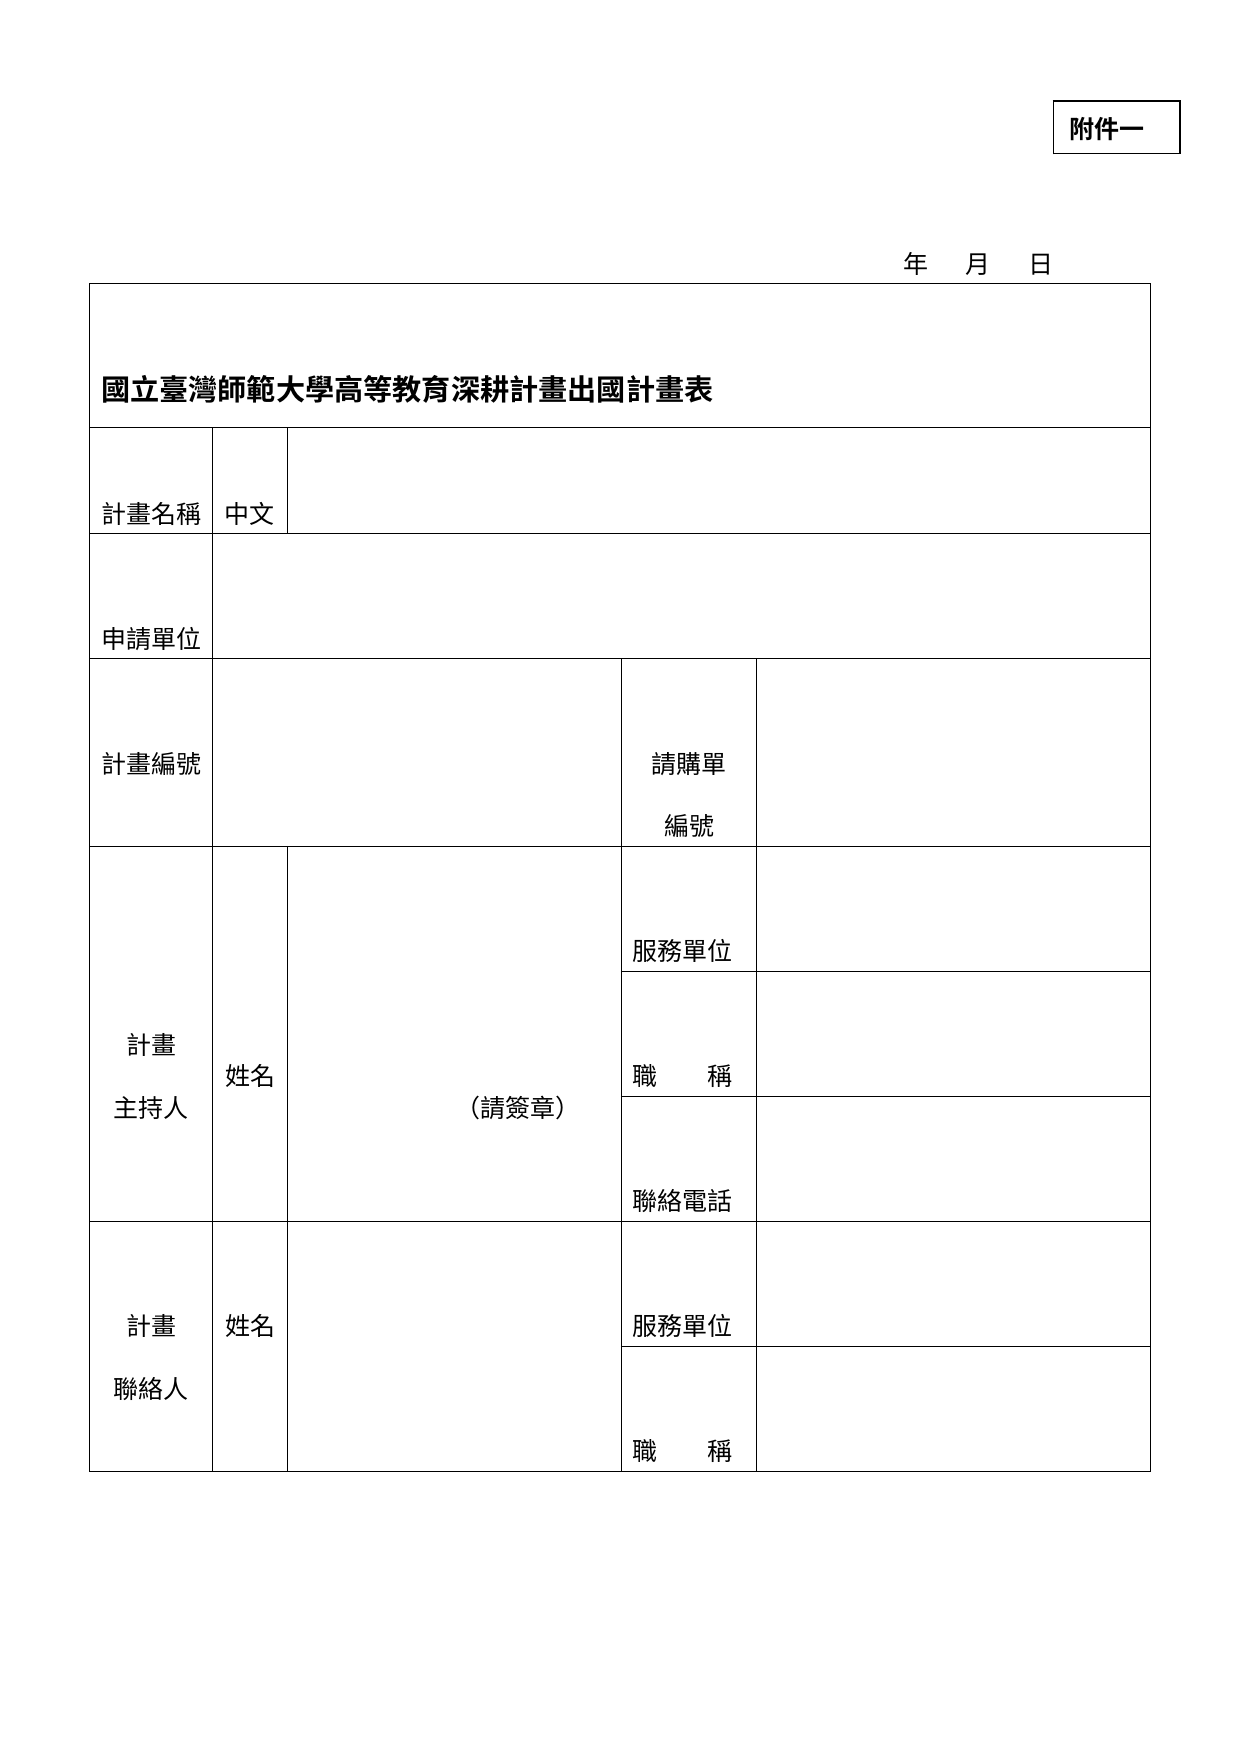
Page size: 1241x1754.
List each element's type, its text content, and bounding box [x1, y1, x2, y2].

table_cell 職 稱 [622, 1347, 756, 1471]
table_cell [757, 1347, 1150, 1471]
table_cell （請簽章） [288, 847, 621, 1221]
table_cell [757, 1222, 1150, 1346]
table_cell 計畫 主持人 [90, 847, 212, 1221]
table_cell 計畫編號 [90, 659, 212, 846]
table_cell 職 稱 [622, 972, 756, 1096]
table_cell 聯絡電話 [622, 1097, 756, 1221]
table_cell [757, 847, 1150, 971]
text 附件一A [1069, 109, 1164, 145]
table_cell [288, 428, 1150, 533]
table_cell 請購單 編號 [622, 659, 756, 846]
table_cell [757, 659, 1150, 846]
table_cell 姓名 [213, 1222, 287, 1471]
table_cell 服務單位 [622, 1222, 756, 1346]
table_cell 姓名 [213, 847, 287, 1221]
text 年 月 日 [187, 158, 1053, 283]
table_cell [213, 534, 1150, 658]
table_cell 服務單位 [622, 847, 756, 971]
table_cell 中文 [213, 428, 287, 533]
table_cell [213, 659, 621, 846]
table_cell 計畫名稱 [90, 428, 212, 533]
table_cell [757, 972, 1150, 1096]
table_cell [757, 1097, 1150, 1221]
table_cell [288, 1222, 621, 1471]
table_header 國立臺灣師範大學高等教育深耕計畫出國計畫表 [90, 284, 1150, 427]
table_cell 計畫 聯絡人 [90, 1222, 212, 1471]
table_cell 申請單位 [90, 534, 212, 658]
text [1054, 102, 1179, 153]
